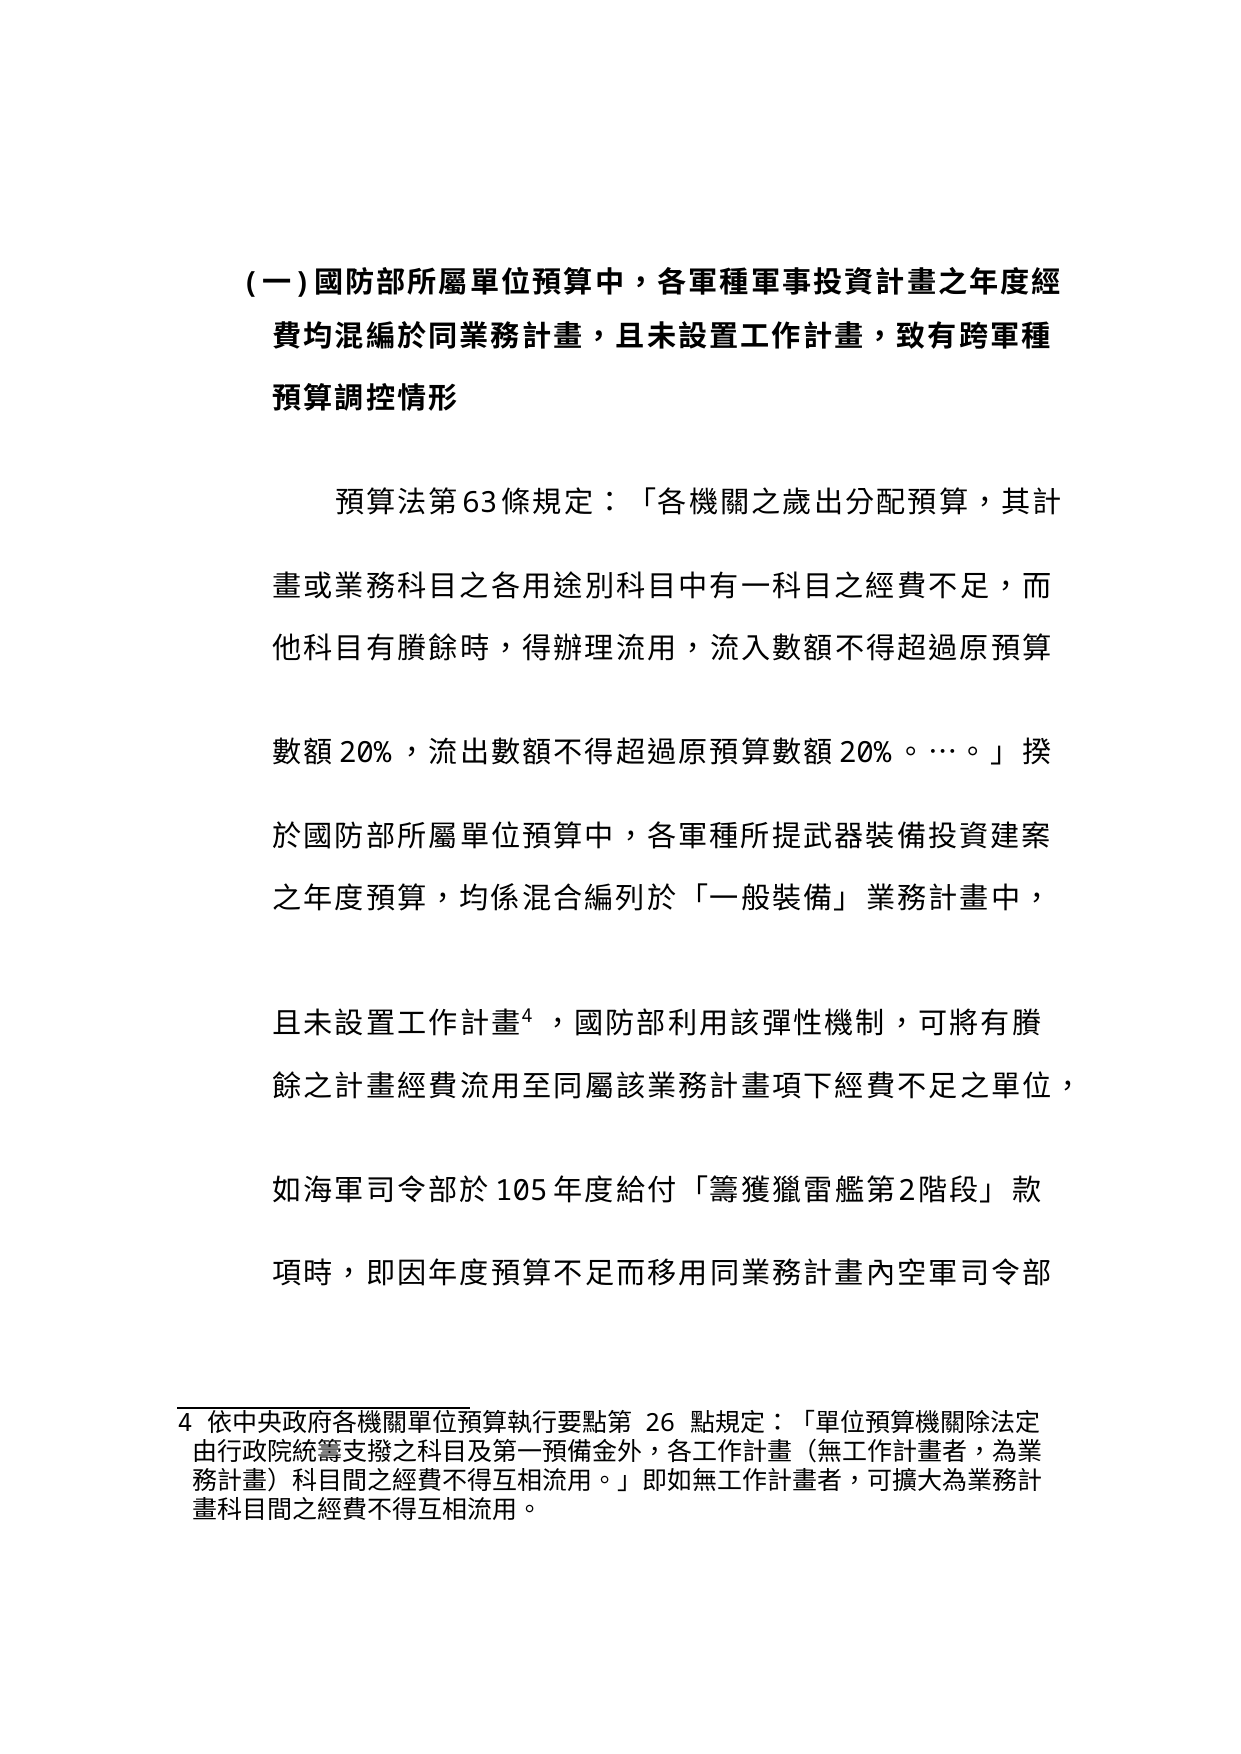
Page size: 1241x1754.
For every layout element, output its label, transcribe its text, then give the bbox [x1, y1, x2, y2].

text (一)國防部所屬單位預算中，各軍種軍事投資計畫之年度經費均混編於同業務計畫，且未設置工作計畫，致有跨軍種預算調控情形 [236, 229, 1063, 417]
text 預算法第63條規定：「各機關之歲出分配預算，其計畫或業務科目之各用途別科目中有一科目之經費不足，而他科目有賸餘時，得辦理流用，流入數額不得超過原預算數額20%，流出數額不得超過原預算數額20%。…。」揆於國防部所屬單位預算中，各軍種所提武器裝備投資建案之年度預算，均係混合編列於「一般裝備」業務計畫中，且未設置工作計畫，國防部利用該彈性機制，可將有賸餘之計畫經費流用至同屬該業務計畫項下經費不足之單位，如海軍司令部於105年度給付「籌獲獵雷艦第2階段」款項時，即因年度預算不足而移用同業務計畫內空軍司令部「F16 A/B型戰機性能提升」年度經費，海軍再於106年度編列預算進行歸墊。 [266, 417, 1063, 1292]
text 依中央政府各機關單位預算執行要點第 26 點規定：「單位預算機關除法定由行政院統籌支撥之科目及第一預備金外，各工作計畫（無工作計畫者，為業務計畫）科目間之經費不得互相流用。」即如無工作計畫者，可擴大為業務計畫科目間之經費不得互相流用。 [177, 1408, 1063, 1525]
